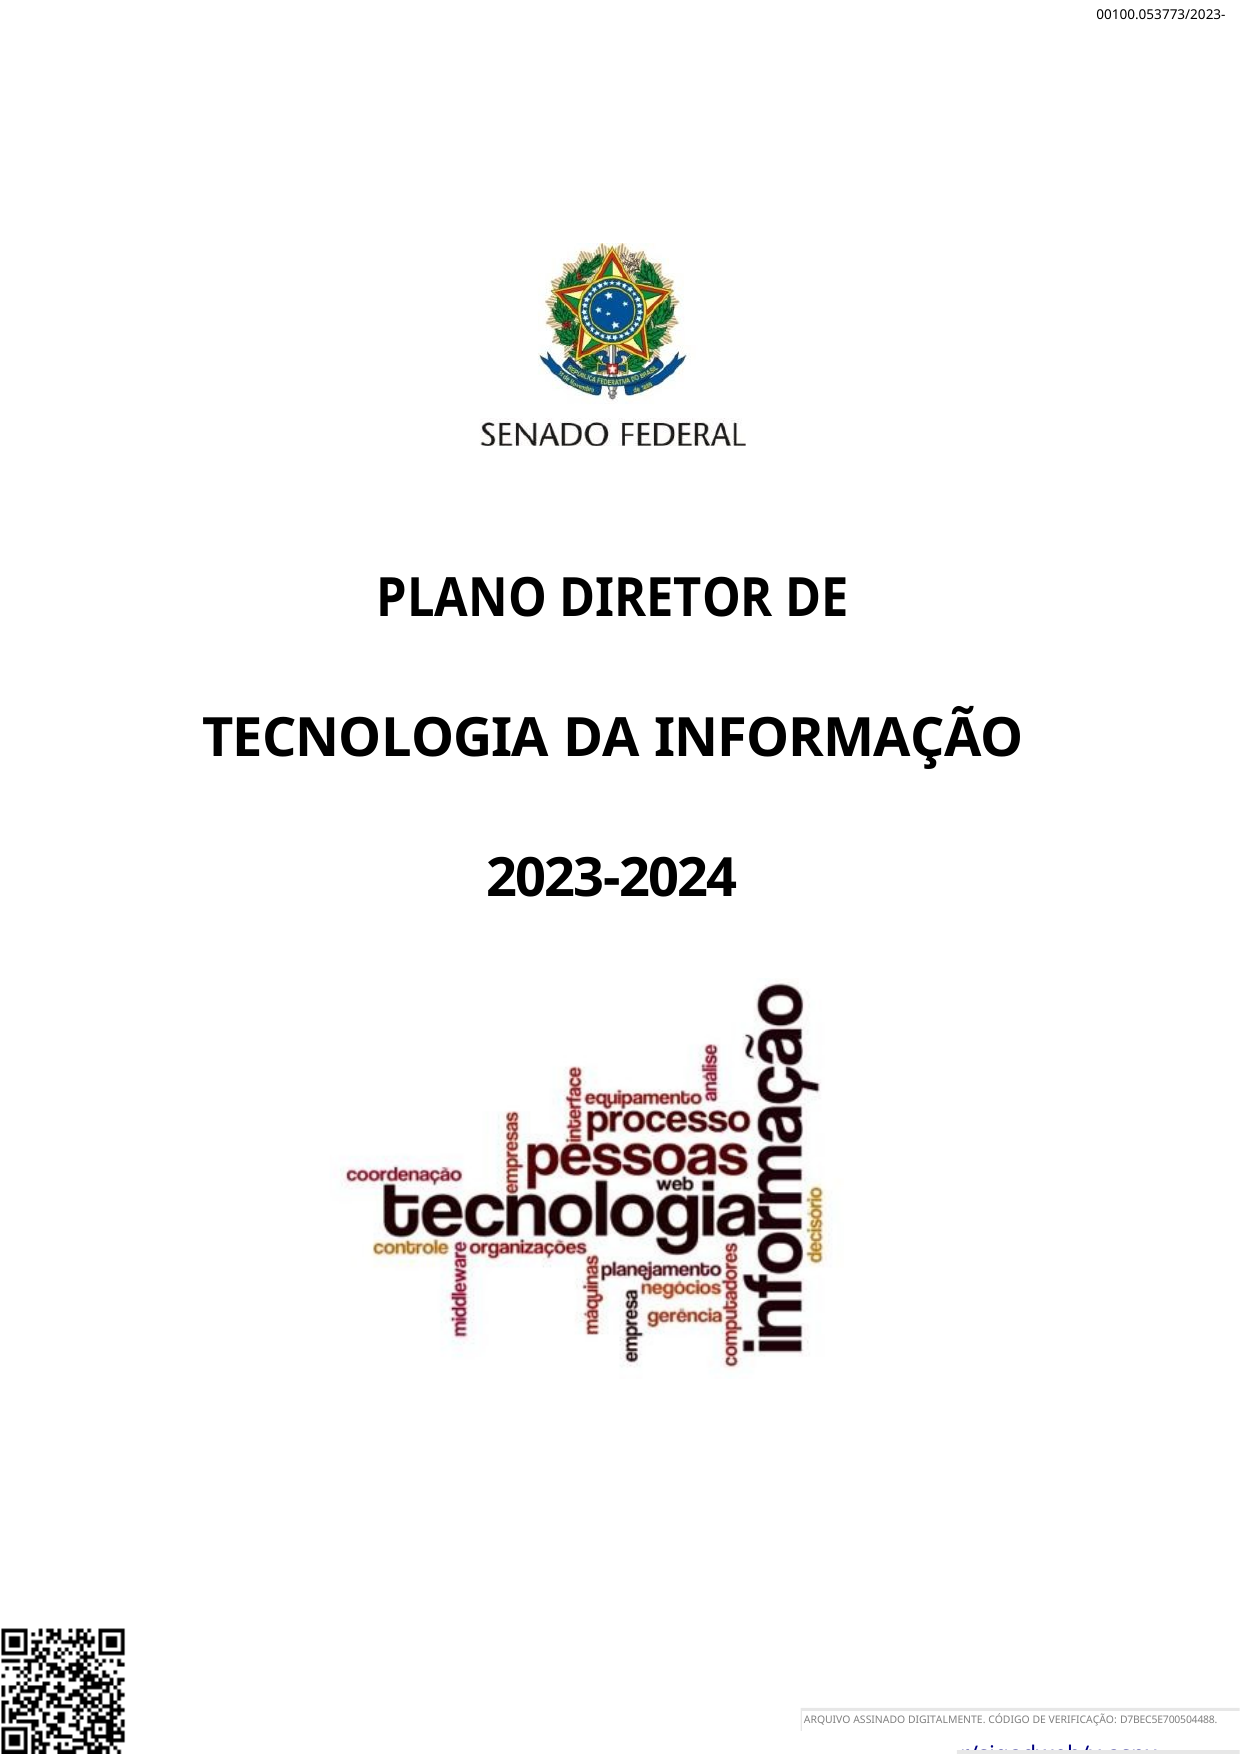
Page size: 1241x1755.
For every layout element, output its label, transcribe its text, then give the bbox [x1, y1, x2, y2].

text PLANO DIRETOR DE TECNOLOGIA DA INFORMAÇÃO 2023-2024 [197, 558, 1028, 912]
